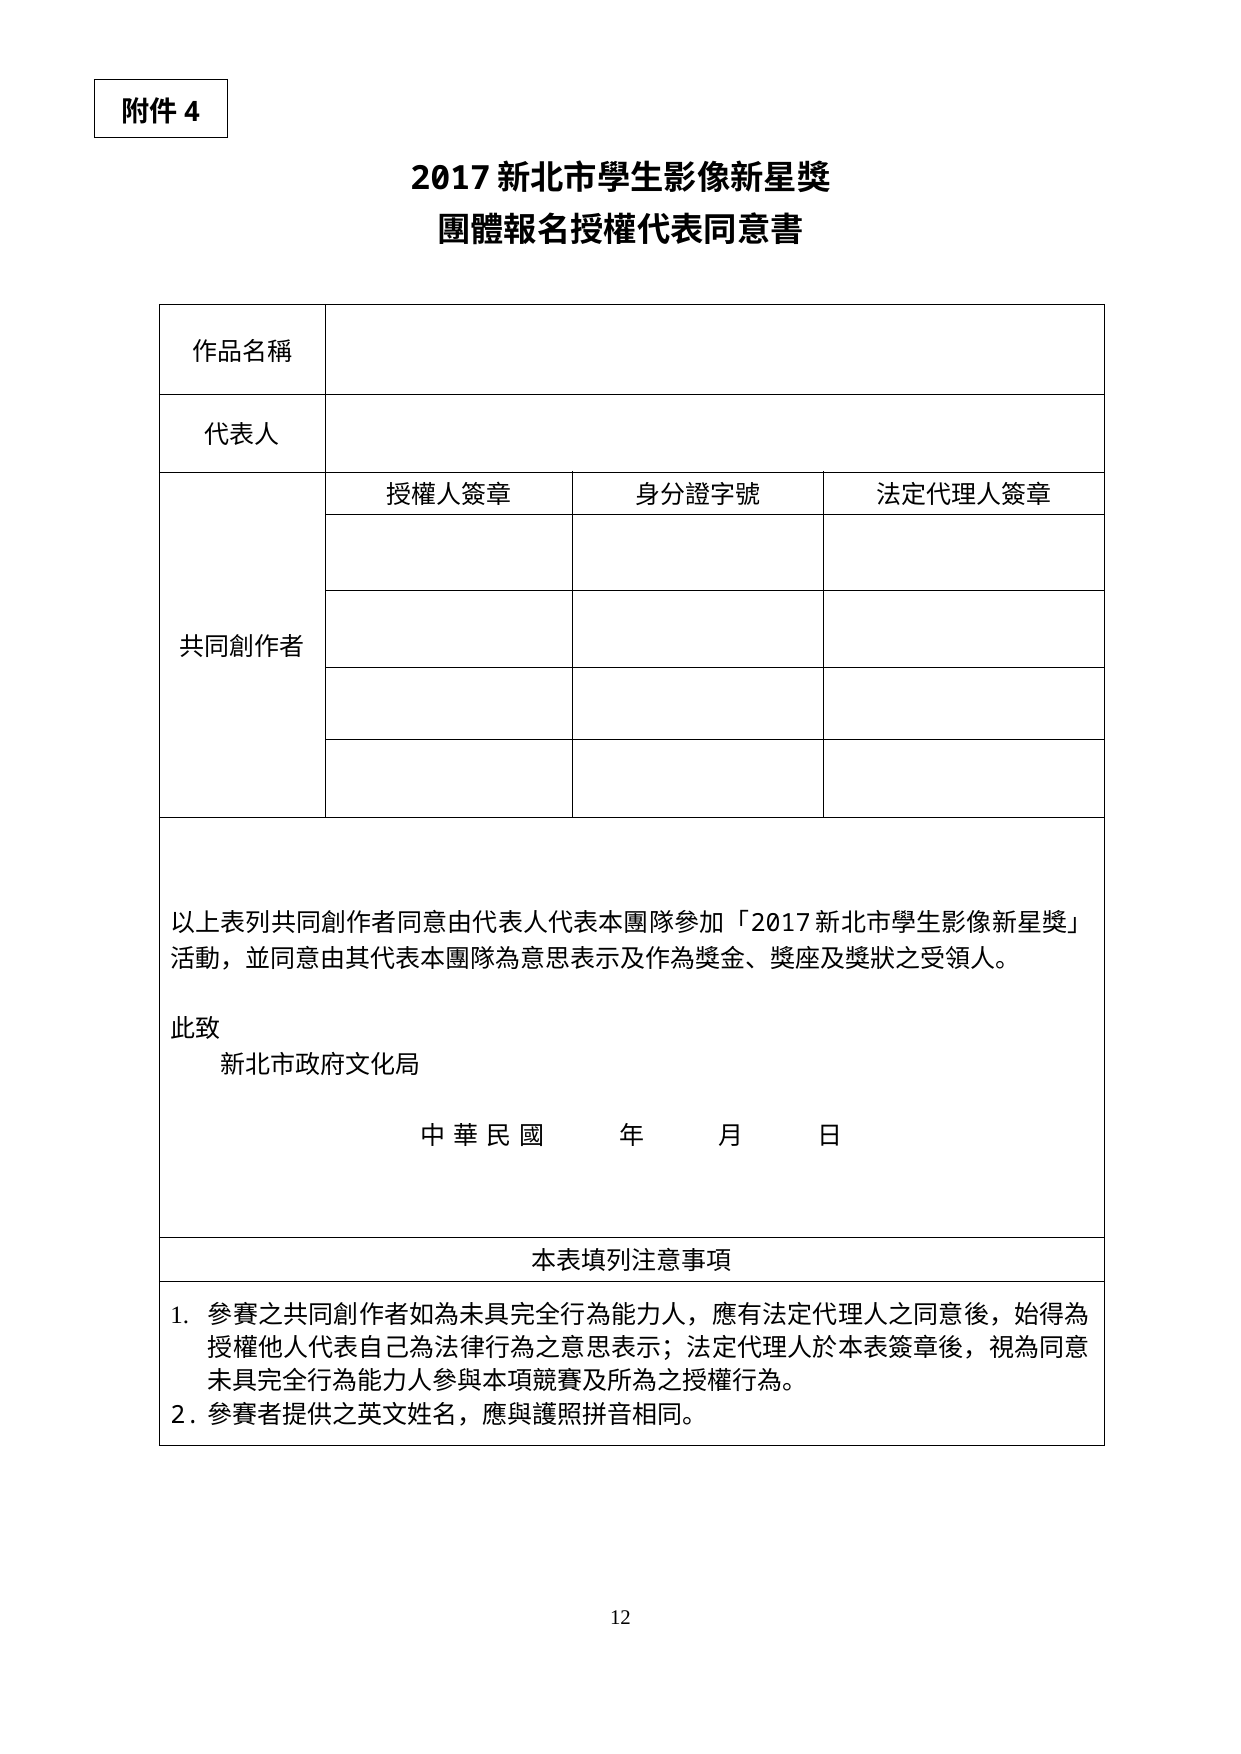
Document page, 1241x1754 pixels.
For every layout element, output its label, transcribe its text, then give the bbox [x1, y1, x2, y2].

table_header [326, 305, 1104, 394]
table_cell [326, 591, 572, 667]
table_cell 以上表列共同創作者同意由代表人代表本團隊參加「2017新北市學生影像新星獎」活動，並同意由其代表本團隊為意思表示及作為獎金、獎座及獎狀之受領人。 此致 新北市政府文化局 中華民國 年 月 日 [160, 818, 1104, 1237]
text 附件4 [103, 88, 218, 128]
text 團體報名授權代表同意書 [148, 200, 1092, 252]
table_cell 身分證字號 [573, 473, 823, 514]
table_header 作品名稱 [160, 305, 325, 394]
table_cell [573, 515, 823, 590]
text [95, 80, 227, 137]
table_cell [326, 395, 1104, 471]
table_cell 法定代理人簽章 [824, 473, 1104, 514]
table_cell 共同創作者 [160, 473, 325, 817]
table_cell [824, 591, 1104, 667]
table_cell [326, 740, 572, 817]
table_cell [573, 591, 823, 667]
table_cell 參賽之共同創作者如為未具完全行為能力人，應有法定代理人之同意後，始得為授權他人代表自己為法律行為之意思表示；法定代理人於本表簽章後，視為同意未具完全行為能力人參與本項競賽及所為之授權行為。 參賽者提供之英文姓名，應與護照拼音相同。 [160, 1282, 1104, 1445]
table_cell [824, 515, 1104, 590]
table_cell 代表人 [160, 395, 325, 471]
table_cell [326, 515, 572, 590]
table_cell 授權人簽章 [326, 473, 572, 514]
table_cell [824, 668, 1104, 739]
table_cell [824, 740, 1104, 817]
text 2017新北市學生影像新星獎 [148, 148, 1092, 200]
table_cell [573, 740, 823, 817]
table_cell 本表填列注意事項 [160, 1238, 1104, 1281]
table_cell [573, 668, 823, 739]
table_cell [326, 668, 572, 739]
